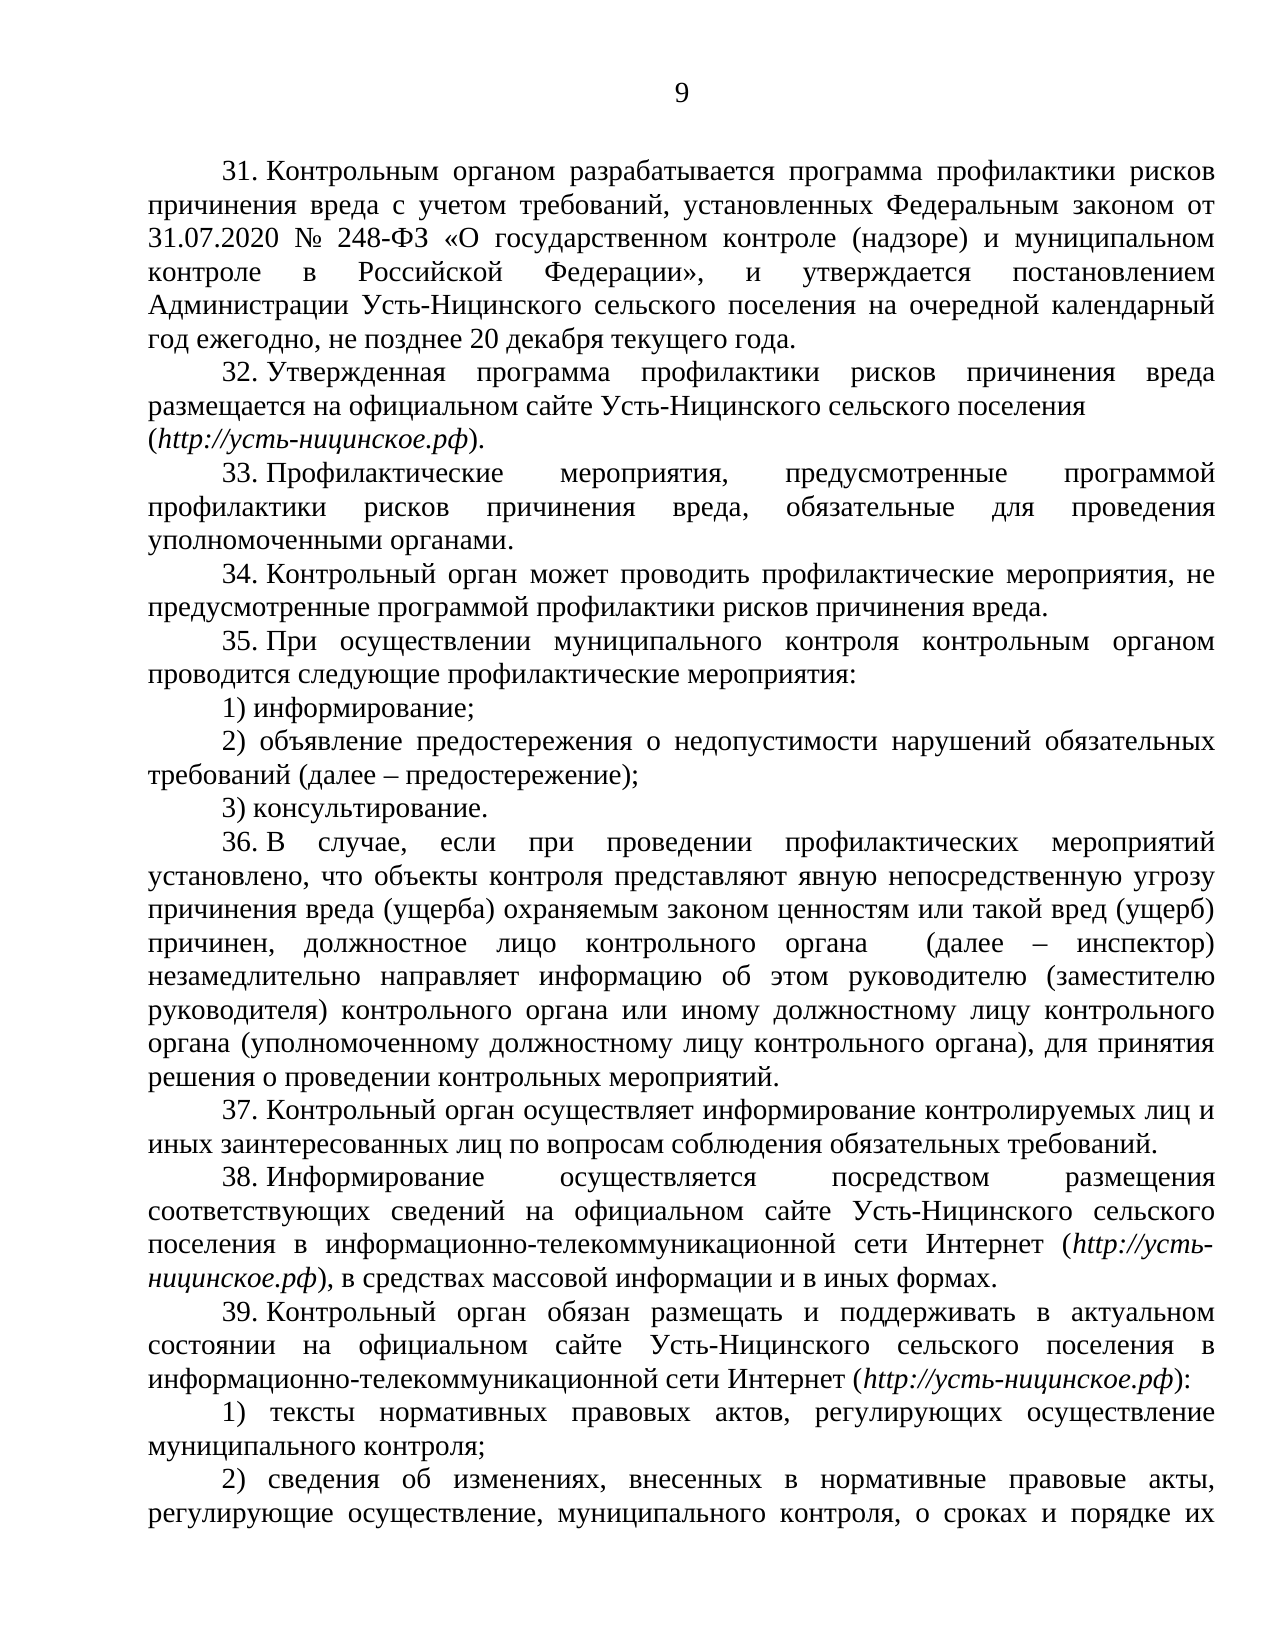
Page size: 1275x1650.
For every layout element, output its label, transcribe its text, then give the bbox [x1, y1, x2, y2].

text 2) сведения об изменениях, внесенных в нормативные правовые акты, регулирующие осуществление, муниципального контроля, о сроках и порядке их [148, 1461, 1216, 1528]
list При осуществлении муниципального контроля контрольным органом проводится следующие профилактические мероприятия: [148, 623, 1216, 690]
text 1) информирование; [148, 690, 1216, 723]
list Контрольным органом разрабатывается программа профилактики рисков причинения вреда с учетом требований, установленных Федеральным законом от 31.07.2020 № 248-ФЗ «О государственном контроле (надзоре) и муниципальном контроле в Российской Федерации», и утверждается постановлением Администрации Усть-Ницинского сельского поселения на очередной календарный год ежегодно, не позднее 20 декабря текущего года. [148, 153, 1216, 354]
text (http://усть-ницинское.рф). [148, 422, 1216, 455]
list Утвержденная программа профилактики рисков причинения вреда размещается на официальном сайте Усть-Ницинского сельского поселения [148, 354, 1216, 422]
list В случае, если при проведении профилактических мероприятий установлено, что объекты контроля представляют явную непосредственную угрозу причинения вреда (ущерба) охраняемым законом ценностям или такой вред (ущерб) причинен, должностное лицо контрольного органа (далее – инспектор) незамедлительно направляет информацию об этом руководителю (заместителю руководителя) контрольного органа или иному должностному лицу контрольного органа (уполномоченному должностному лицу контрольного органа), для принятия решения о проведении контрольных мероприятий. [148, 824, 1216, 1092]
text 3) консультирование. [148, 791, 1216, 824]
list Информирование осуществляется посредством размещения соответствующих сведений на официальном сайте Усть-Ницинского сельского поселения в информационно-телекоммуникационной сети Интернет (http://усть-ницинское.рф), в средствах массовой информации и в иных формах. [148, 1159, 1216, 1294]
list Контрольный орган может проводить профилактические мероприятия, не предусмотренные программой профилактики рисков причинения вреда. [148, 556, 1216, 623]
text 2) объявление предостережения о недопустимости нарушений обязательных требований (далее – предостережение); [148, 723, 1216, 791]
list Контрольный орган обязан размещать и поддерживать в актуальном состоянии на официальном сайте Усть-Ницинского сельского поселения в информационно-телекоммуникационной сети Интернет (http://усть-ницинское.рф): [148, 1294, 1216, 1394]
list Профилактические мероприятия, предусмотренные программой профилактики рисков причинения вреда, обязательные для проведения уполномоченными органами. [148, 455, 1216, 556]
text 1) тексты нормативных правовых актов, регулирующих осуществление муниципального контроля; [148, 1394, 1216, 1461]
list Контрольный орган осуществляет информирование контролируемых лиц и иных заинтересованных лиц по вопросам соблюдения обязательных требований. [148, 1092, 1216, 1159]
